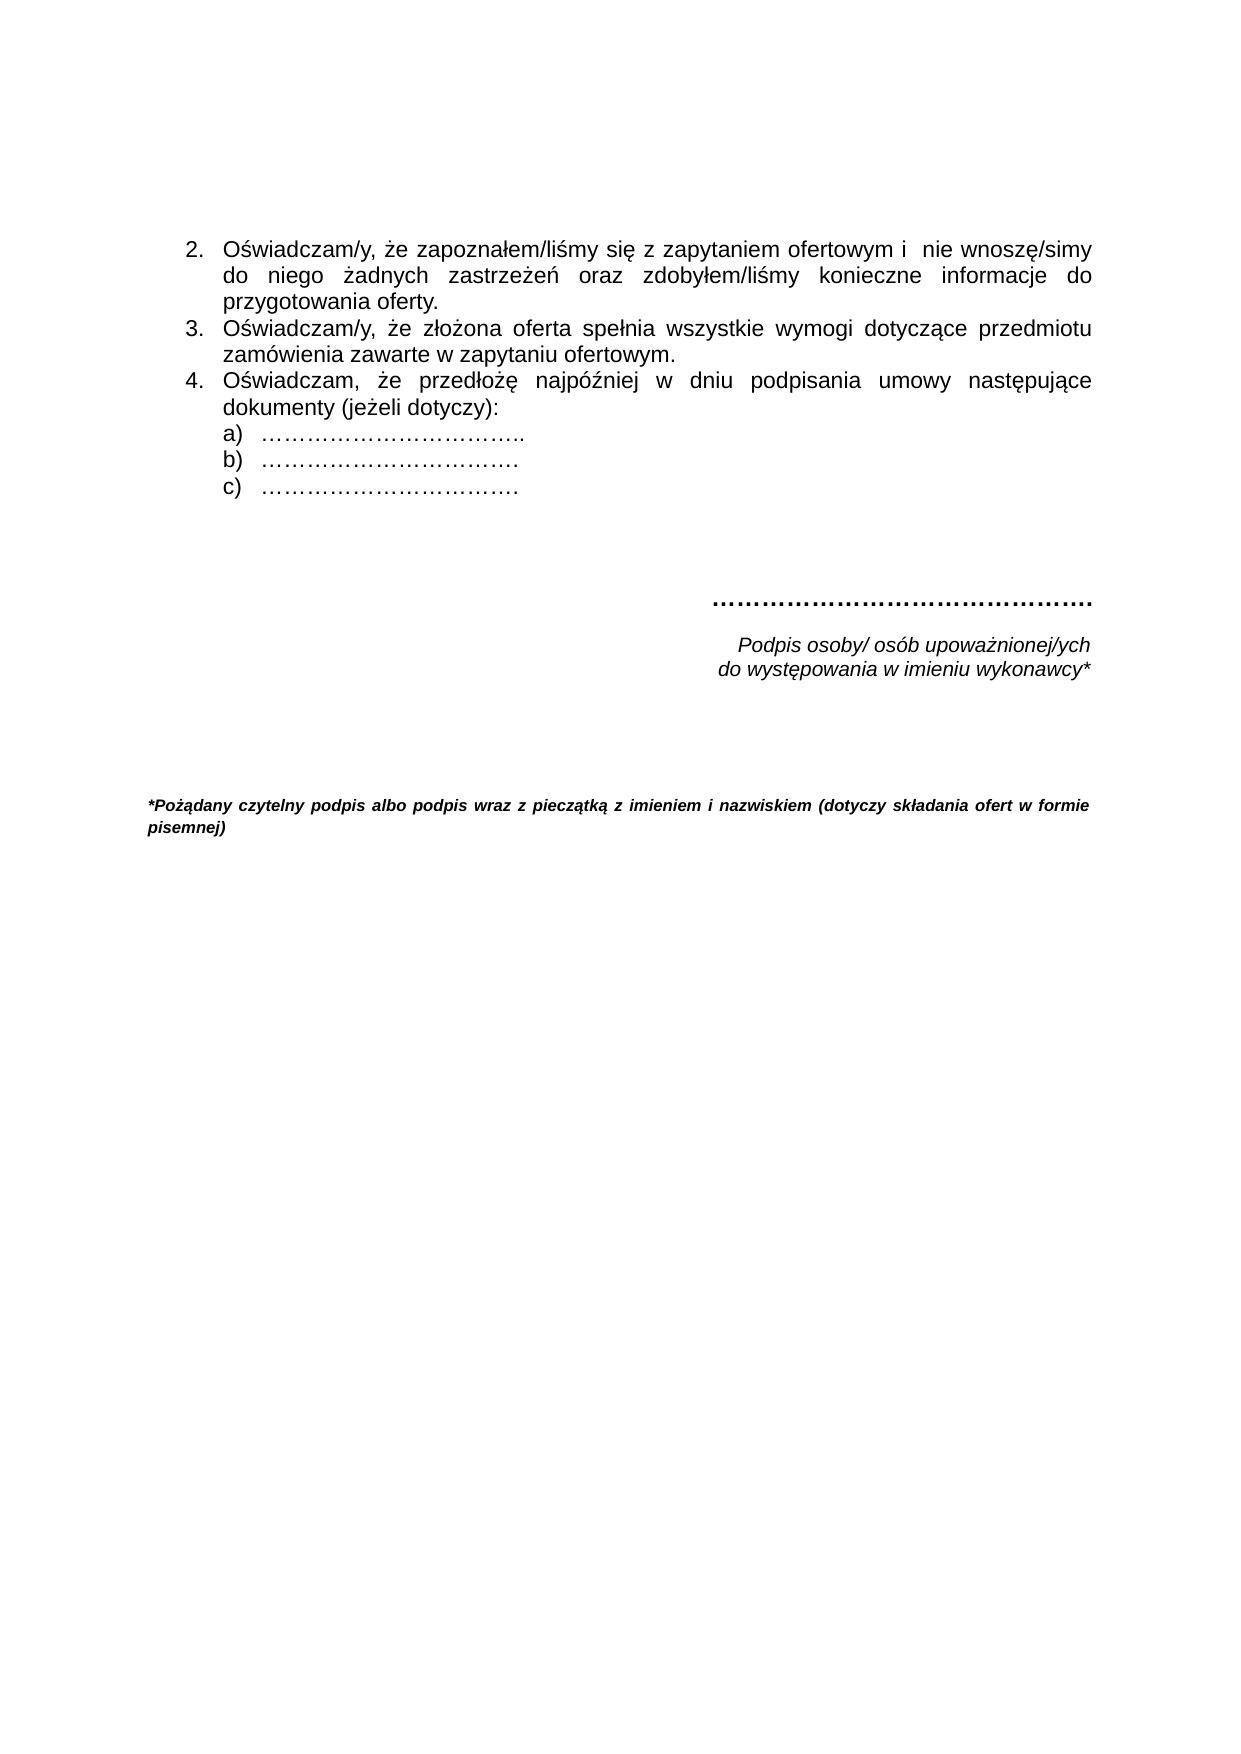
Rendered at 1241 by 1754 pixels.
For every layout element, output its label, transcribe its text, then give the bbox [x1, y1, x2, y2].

list Oświadczam, że przedłożę najpóźniej w dniu podpisania umowy następujące dokumenty (jeżeli dotyczy): [185, 367, 1093, 420]
list ……………………………. [223, 473, 1093, 499]
list ……………………………. [223, 446, 1093, 473]
list Oświadczam/y, że złożona oferta spełnia wszystkie wymogi dotyczące przedmiotu zamówienia zawarte w zapytaniu ofertowym. [185, 314, 1093, 367]
list …………………………….. [223, 420, 1093, 446]
text *Pożądany czytelny podpis albo podpis wraz z pieczątką z imieniem i nazwiskiem (dotyczy składania ofert w formie pisemnej) [148, 795, 1093, 837]
text Podpis osoby/ osób upoważnionej/ych [148, 632, 1093, 656]
text ………………………………………. [148, 583, 1093, 612]
text do występowania w imieniu wykonawcy* [148, 656, 1093, 680]
list Oświadczam/y, że zapoznałem/liśmy się z zapytaniem ofertowym i nie wnoszę/simy do niego żadnych zastrzeżeń oraz zdobyłem/liśmy konieczne informacje do przygotowania oferty. [185, 236, 1093, 314]
